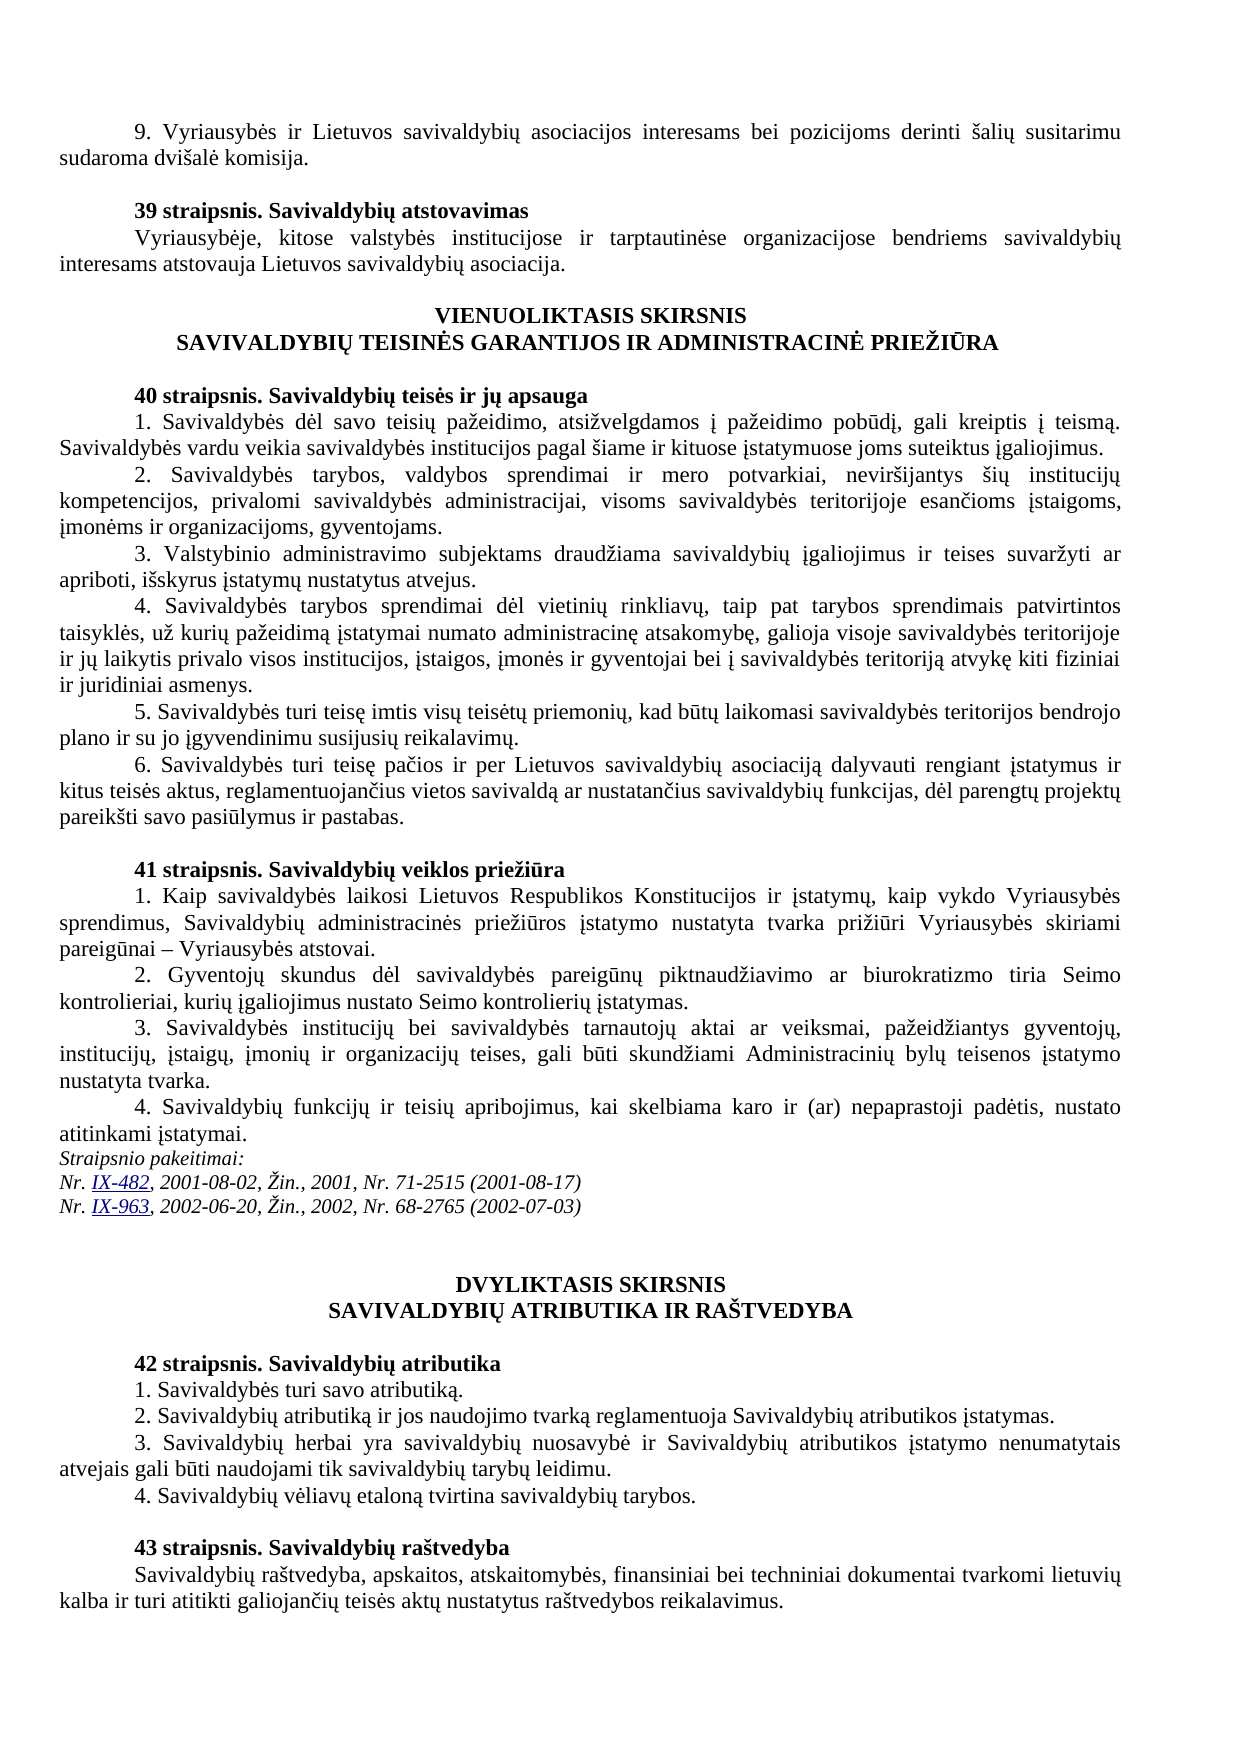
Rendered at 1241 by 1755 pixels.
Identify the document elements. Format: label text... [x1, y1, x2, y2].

text 1. Kaip savivaldybės laikosi Lietuvos Respublikos Konstitucijos ir įstatymų, kaip vykdo Vyriausybės sprendimus, Savivaldybių administracinės priežiūros įstatymo nustatyta tvarka prižiūri Vyriausybės skiriami pareigūnai – Vyriausybės atstovai. [59, 882, 1122, 961]
text 39 straipsnis. Savivaldybių atstovavimas [59, 197, 1122, 223]
text 1. Savivaldybės turi savo atributiką. [59, 1376, 1122, 1403]
text DVYLIKTASIS SKIRSNIS [59, 1271, 1122, 1297]
text SAVIVALDYBIŲ TEISINĖS GARANTIJOS IR ADMINISTRACINĖ PRIEŽIŪRA [59, 329, 1122, 355]
text 2. Savivaldybių atributiką ir jos naudojimo tvarką reglamentuoja Savivaldybių atributikos įstatymas. [59, 1403, 1122, 1429]
text 2. Savivaldybės tarybos, valdybos sprendimai ir mero potvarkiai, neviršijantys šių institucijų kompetencijos, privalomi savivaldybės administracijai, visoms savivaldybės teritorijoje esančioms įstaigoms, įmonėms ir organizacijoms, gyventojams. [59, 461, 1122, 540]
text 3. Savivaldybių herbai yra savivaldybių nuosavybė ir Savivaldybių atributikos įstatymo nenumatytais atvejais gali būti naudojami tik savivaldybių tarybų leidimu. [59, 1429, 1122, 1482]
text Nr. IX-963, 2002-06-20, Žin., 2002, Nr. 68-2765 (2002-07-03) [59, 1194, 1122, 1218]
text 4. Savivaldybių funkcijų ir teisių apribojimus, kai skelbiama karo ir (ar) nepaprastoji padėtis, nustato atitinkami įstatymai. [59, 1093, 1122, 1146]
text 41 straipsnis. Savivaldybių veiklos priežiūra [59, 856, 1122, 882]
text 40 straipsnis. Savivaldybių teisės ir jų apsauga [59, 382, 1122, 408]
text 6. Savivaldybės turi teisę pačios ir per Lietuvos savivaldybių asociaciją dalyvauti rengiant įstatymus ir kitus teisės aktus, reglamentuojančius vietos savivaldą ar nustatančius savivaldybių funkcijas, dėl parengtų projektų pareikšti savo pasiūlymus ir pastabas. [59, 751, 1122, 830]
text 4. Savivaldybės tarybos sprendimai dėl vietinių rinkliavų, taip pat tarybos sprendimais patvirtintos taisyklės, už kurių pažeidimą įstatymai numato administracinę atsakomybę, galioja visoje savivaldybės teritorijoje ir jų laikytis privalo visos institucijos, įstaigos, įmonės ir gyventojai bei į savivaldybės teritoriją atvykę kiti fiziniai ir juridiniai asmenys. [59, 592, 1122, 698]
text 3. Savivaldybės institucijų bei savivaldybės tarnautojų aktai ar veiksmai, pažeidžiantys gyventojų, institucijų, įstaigų, įmonių ir organizacijų teises, gali būti skundžiami Administracinių bylų teisenos įstatymo nustatyta tvarka. [59, 1014, 1122, 1093]
text 43 straipsnis. Savivaldybių raštvedyba [59, 1534, 1122, 1561]
text 5. Savivaldybės turi teisę imtis visų teisėtų priemonių, kad būtų laikomasi savivaldybės teritorijos bendrojo plano ir su jo įgyvendinimu susijusių reikalavimų. [59, 698, 1122, 751]
text 2. Gyventojų skundus dėl savivaldybės pareigūnų piktnaudžiavimo ar biurokratizmo tiria Seimo kontrolieriai, kurių įgaliojimus nustato Seimo kontrolierių įstatymas. [59, 961, 1122, 1014]
text Nr. IX-482, 2001-08-02, Žin., 2001, Nr. 71-2515 (2001-08-17) [59, 1170, 1122, 1194]
text 3. Valstybinio administravimo subjektams draudžiama savivaldybių įgaliojimus ir teises suvaržyti ar apriboti, išskyrus įstatymų nustatytus atvejus. [59, 540, 1122, 592]
text 9. Vyriausybės ir Lietuvos savivaldybių asociacijos interesams bei pozicijoms derinti šalių susitarimu sudaroma dvišalė komisija. [59, 118, 1122, 171]
text Savivaldybių raštvedyba, apskaitos, atskaitomybės, finansiniai bei techniniai dokumentai tvarkomi lietuvių kalba ir turi atitikti galiojančių teisės aktų nustatytus raštvedybos reikalavimus. [59, 1561, 1122, 1613]
text VIENUOLIKTASIS SKIRSNIS [59, 303, 1122, 329]
text 4. Savivaldybių vėliavų etaloną tvirtina savivaldybių tarybos. [59, 1482, 1122, 1508]
text SAVIVALDYBIŲ ATRIBUTIKA IR RAŠTVEDYBA [59, 1297, 1122, 1323]
text 42 straipsnis. Savivaldybių atributika [59, 1350, 1122, 1376]
text Straipsnio pakeitimai: [59, 1146, 1122, 1170]
text 1. Savivaldybės dėl savo teisių pažeidimo, atsižvelgdamos į pažeidimo pobūdį, gali kreiptis į teismą. Savivaldybės vardu veikia savivaldybės institucijos pagal šiame ir kituose įstatymuose joms suteiktus įgaliojimus. [59, 408, 1122, 461]
text Vyriausybėje, kitose valstybės institucijose ir tarptautinėse organizacijose bendriems savivaldybių interesams atstovauja Lietuvos savivaldybių asociacija. [59, 223, 1122, 276]
